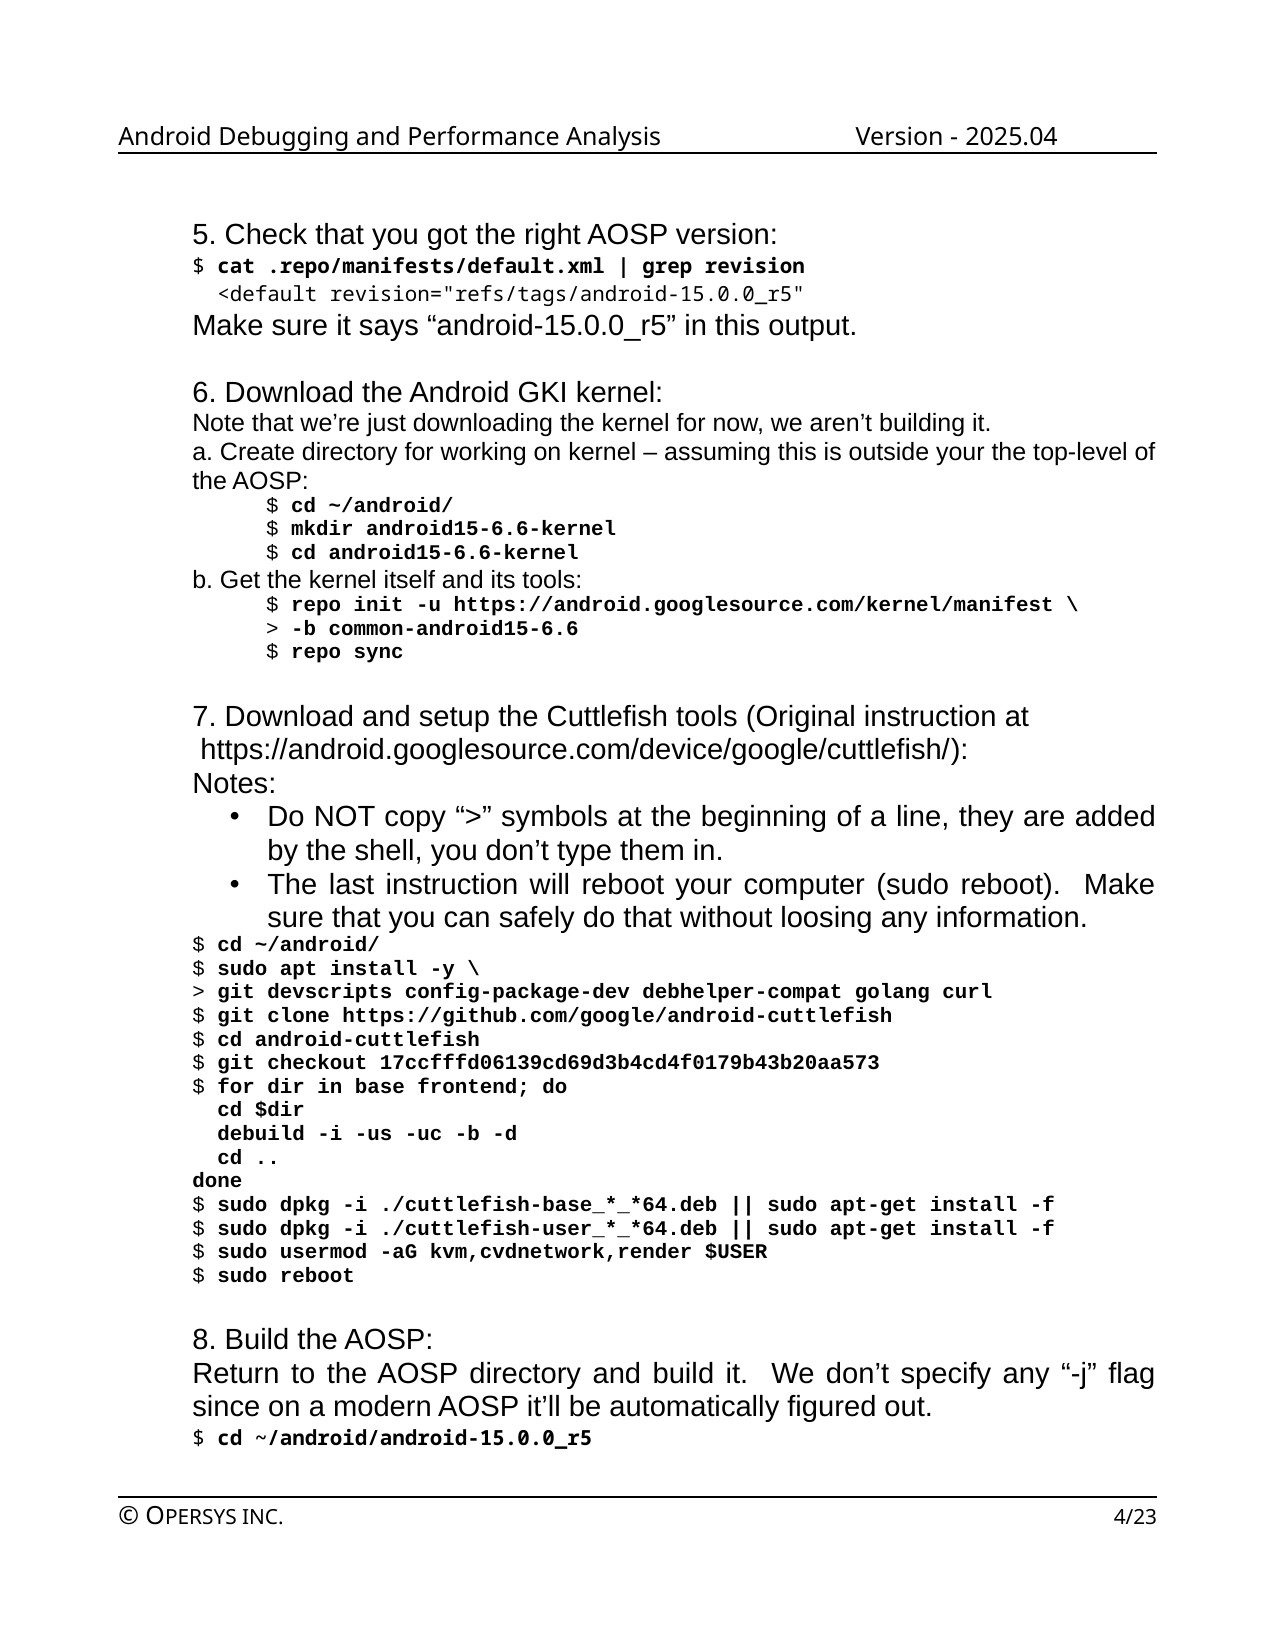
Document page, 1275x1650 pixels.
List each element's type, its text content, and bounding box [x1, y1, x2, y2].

text $ mkdir android15-6.6-kernel [266, 518, 1157, 542]
text $ sudo dpkg -i ./cuttlefish-base_*_*64.deb || sudo apt-get install -f [192, 1194, 1157, 1218]
text 5. Check that you got the right AOSP version: [192, 217, 1157, 251]
text done [192, 1170, 1157, 1194]
text $ sudo dpkg -i ./cuttlefish-user_*_*64.deb || sudo apt-get install -f [192, 1218, 1157, 1241]
text $ repo sync [266, 642, 1157, 665]
text > -b common-android15-6.6 [266, 618, 1157, 642]
text a. Create directory for working on kernel – assuming this is outside your the top-level of the AOSP: [192, 437, 1157, 494]
text Note that we’re just downloading the kernel for now, we aren’t building it. [192, 408, 1157, 437]
text 7. Download and setup the Cuttlefish tools (Original instruction at [192, 699, 1157, 732]
text $ git clone https://github.com/google/android-cuttlefish [192, 1005, 1157, 1028]
text 6. Download the Android GKI kernel: [192, 375, 1157, 408]
list Do NOT copy “>” symbols at the beginning of a line, they are added by the shell, you don’t type them in. [229, 799, 1157, 867]
text $ cd android15-6.6-kernel [266, 542, 1157, 566]
text $ cd ~/android/ [192, 934, 1157, 958]
text <default revision="refs/tags/android-15.0.0_r5" [192, 279, 1157, 308]
text cd .. [192, 1147, 1157, 1170]
text https://android.googlesource.com/device/google/cuttlefish/): [192, 732, 1157, 766]
text Return to the AOSP directory and build it. We don’t specify any “-j” flag since on a modern AOSP it’ll be automatically figured out. [192, 1356, 1157, 1423]
text > git devscripts config-package-dev debhelper-compat golang curl [192, 981, 1157, 1005]
text $ cd ~/android/android-15.0.0_r5 [192, 1423, 1157, 1451]
text cd $dir [192, 1099, 1157, 1123]
text b. Get the kernel itself and its tools: [192, 566, 1157, 594]
text $ sudo reboot [192, 1265, 1157, 1289]
text $ for dir in base frontend; do [192, 1076, 1157, 1099]
text $ repo init -u https://android.googlesource.com/kernel/manifest \ [266, 594, 1157, 618]
text $ git checkout 17ccfffd06139cd69d3b4cd4f0179b43b20aa573 [192, 1052, 1157, 1076]
text $ sudo apt install -y \ [192, 958, 1157, 981]
text 8. Build the AOSP: [192, 1322, 1157, 1356]
text $ cd android-cuttlefish [192, 1028, 1157, 1052]
text $ sudo usermod -aG kvm,cvdnetwork,render $USER [192, 1241, 1157, 1265]
text Make sure it says “android-15.0.0_r5” in this output. [192, 308, 1157, 341]
text $ cat .repo/manifests/default.xml | grep revision [192, 251, 1157, 279]
text debuild -i -us -uc -b -d [192, 1123, 1157, 1147]
text $ cd ~/android/ [266, 494, 1157, 518]
text Notes: [192, 766, 1157, 799]
list The last instruction will reboot your computer (sudo reboot). Make sure that you can safely do that without loosing any information. [229, 867, 1157, 934]
